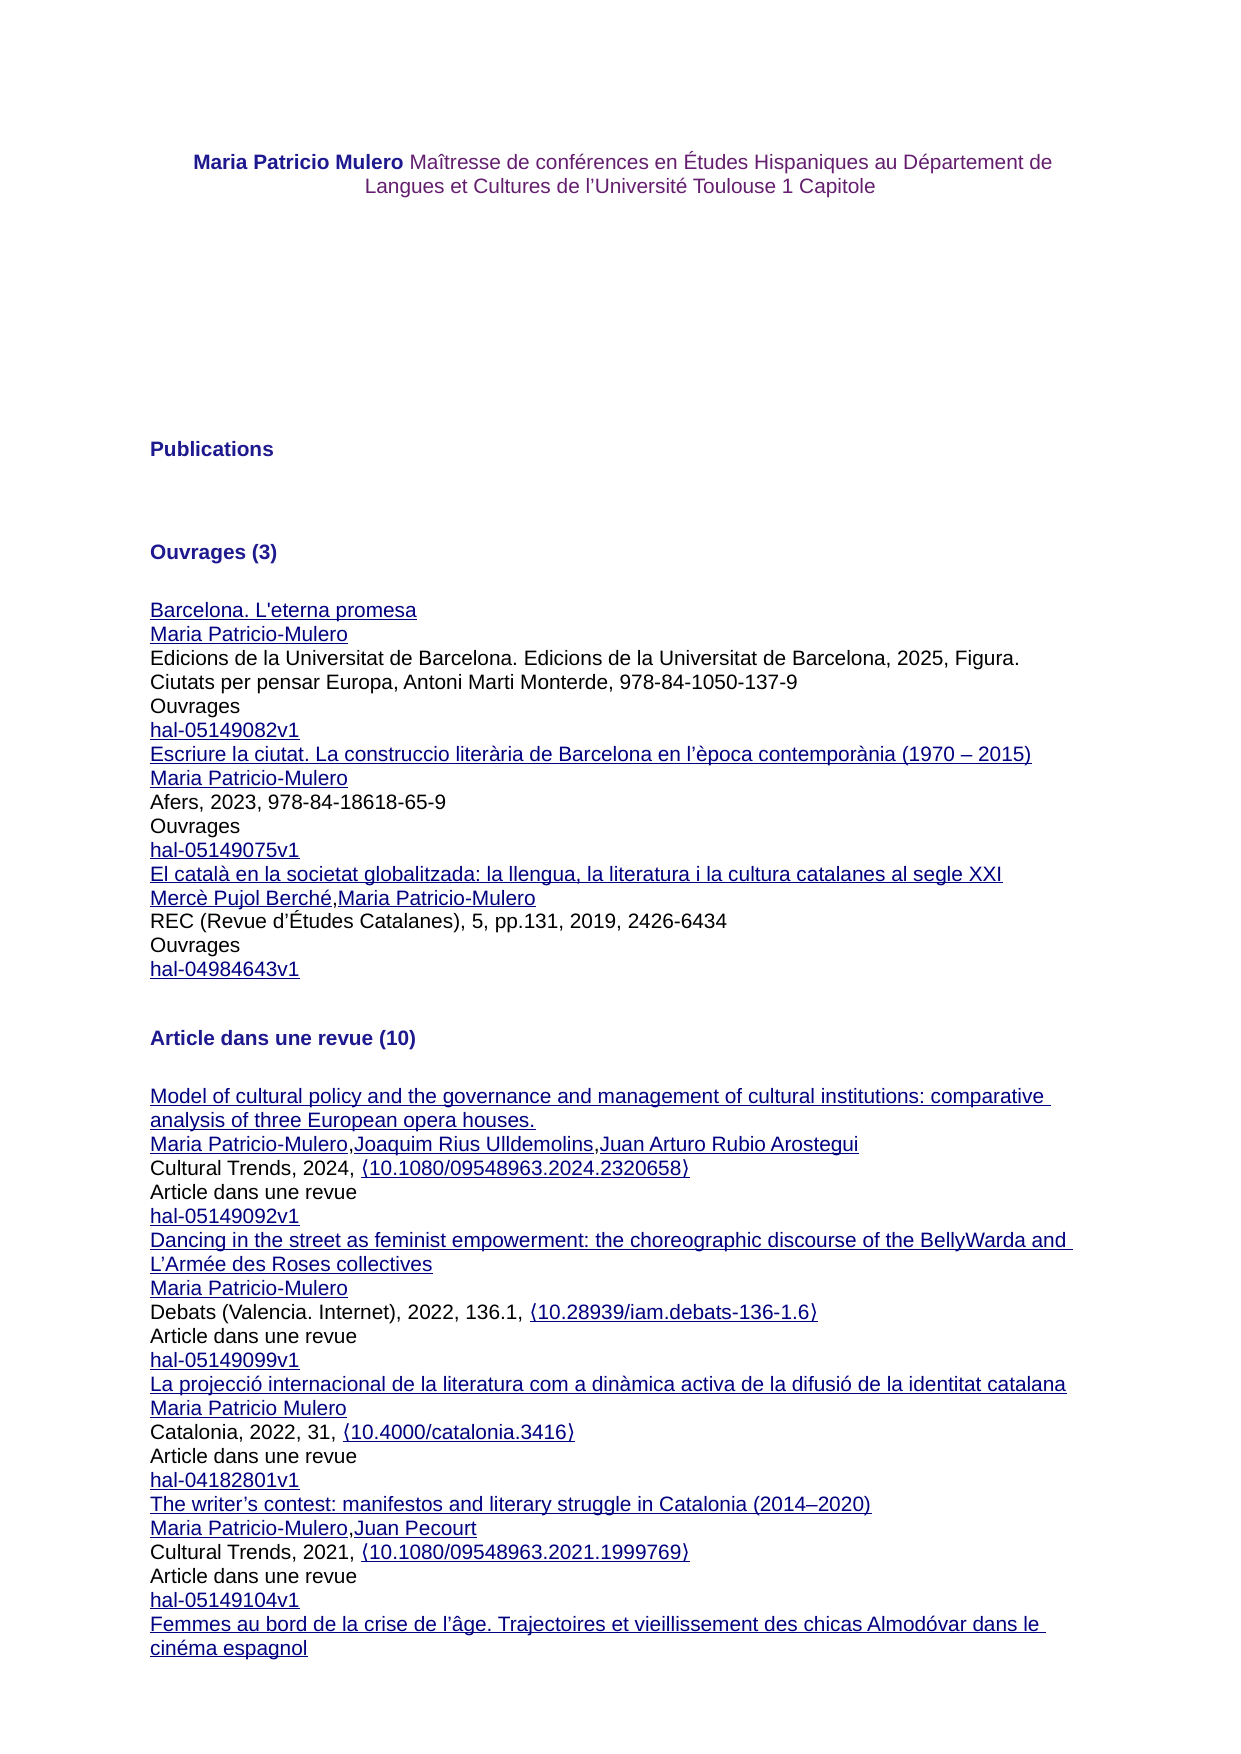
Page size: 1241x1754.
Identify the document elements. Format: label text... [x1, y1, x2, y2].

subtitle Publications [150, 436, 1090, 460]
subtitle Ouvrages (3) [150, 539, 1090, 563]
subtitle Maria Patricio Mulero Maîtresse de conférences en Études Hispaniques au Département de Langues et Cultures de l’Université Toulouse 1 Capitole [150, 150, 1090, 198]
subtitle Article dans une revue (10) [150, 1026, 1090, 1050]
table_header Barcelona. L'eterna promesa Maria Patricio-Mulero Edicions de la Universitat de Barcelona. Edicions de la Universitat de Barcelona, 2025, Figura. Ciutats per pensar Europa, Antoni Marti Monterde, 978-84-1050-137-9 Ouvrages hal-05149082v1 [150, 598, 1090, 742]
table_cell Femmes au bord de la crise de l’âge. Trajectoires et vieillissement des chicas Almodóvar dans le cinéma espagnol [150, 1611, 1090, 1659]
table_cell El català en la societat globalitzada: la llengua, la literatura i la cultura catalanes al segle XXI Mercè Pujol Berché,Maria Patricio-Mulero REC (Revue d’Études Catalanes), 5, pp.131, 2019, 2426-6434 Ouvrages hal-04984643v1 [150, 861, 1090, 981]
table_cell The writer’s contest: manifestos and literary struggle in Catalonia (2014–2020) Maria Patricio-Mulero,Juan Pecourt Cultural Trends, 2021, ⟨10.1080/09548963.2021.1999769⟩ Article dans une revue hal-05149104v1 [150, 1492, 1090, 1611]
table_header Model of cultural policy and the governance and management of cultural institutions: comparative analysis of three European opera houses. Maria Patricio-Mulero,Joaquim Rius Ulldemolins,Juan Arturo Rubio Arostegui Cultural Trends, 2024, ⟨10.1080/09548963.2024.2320658⟩ Article dans une revue hal-05149092v1 [150, 1084, 1090, 1228]
table_cell La projecció internacional de la literatura com a dinàmica activa de la difusió de la identitat catalana Maria Patricio Mulero Catalonia, 2022, 31, ⟨10.4000/catalonia.3416⟩ Article dans une revue hal-04182801v1 [150, 1372, 1090, 1492]
table_cell Escriure la ciutat. La construccio literària de Barcelona en l’època contemporània (1970 – 2015) Maria Patricio-Mulero Afers, 2023, 978-84-18618-65-9 Ouvrages hal-05149075v1 [150, 742, 1090, 861]
table_cell Dancing in the street as feminist empowerment: the choreographic discourse of the BellyWarda and L’Armée des Roses collectives Maria Patricio-Mulero Debats (Valencia. Internet), 2022, 136.1, ⟨10.28939/iam.debats-136-1.6⟩ Article dans une revue hal-05149099v1 [150, 1228, 1090, 1372]
